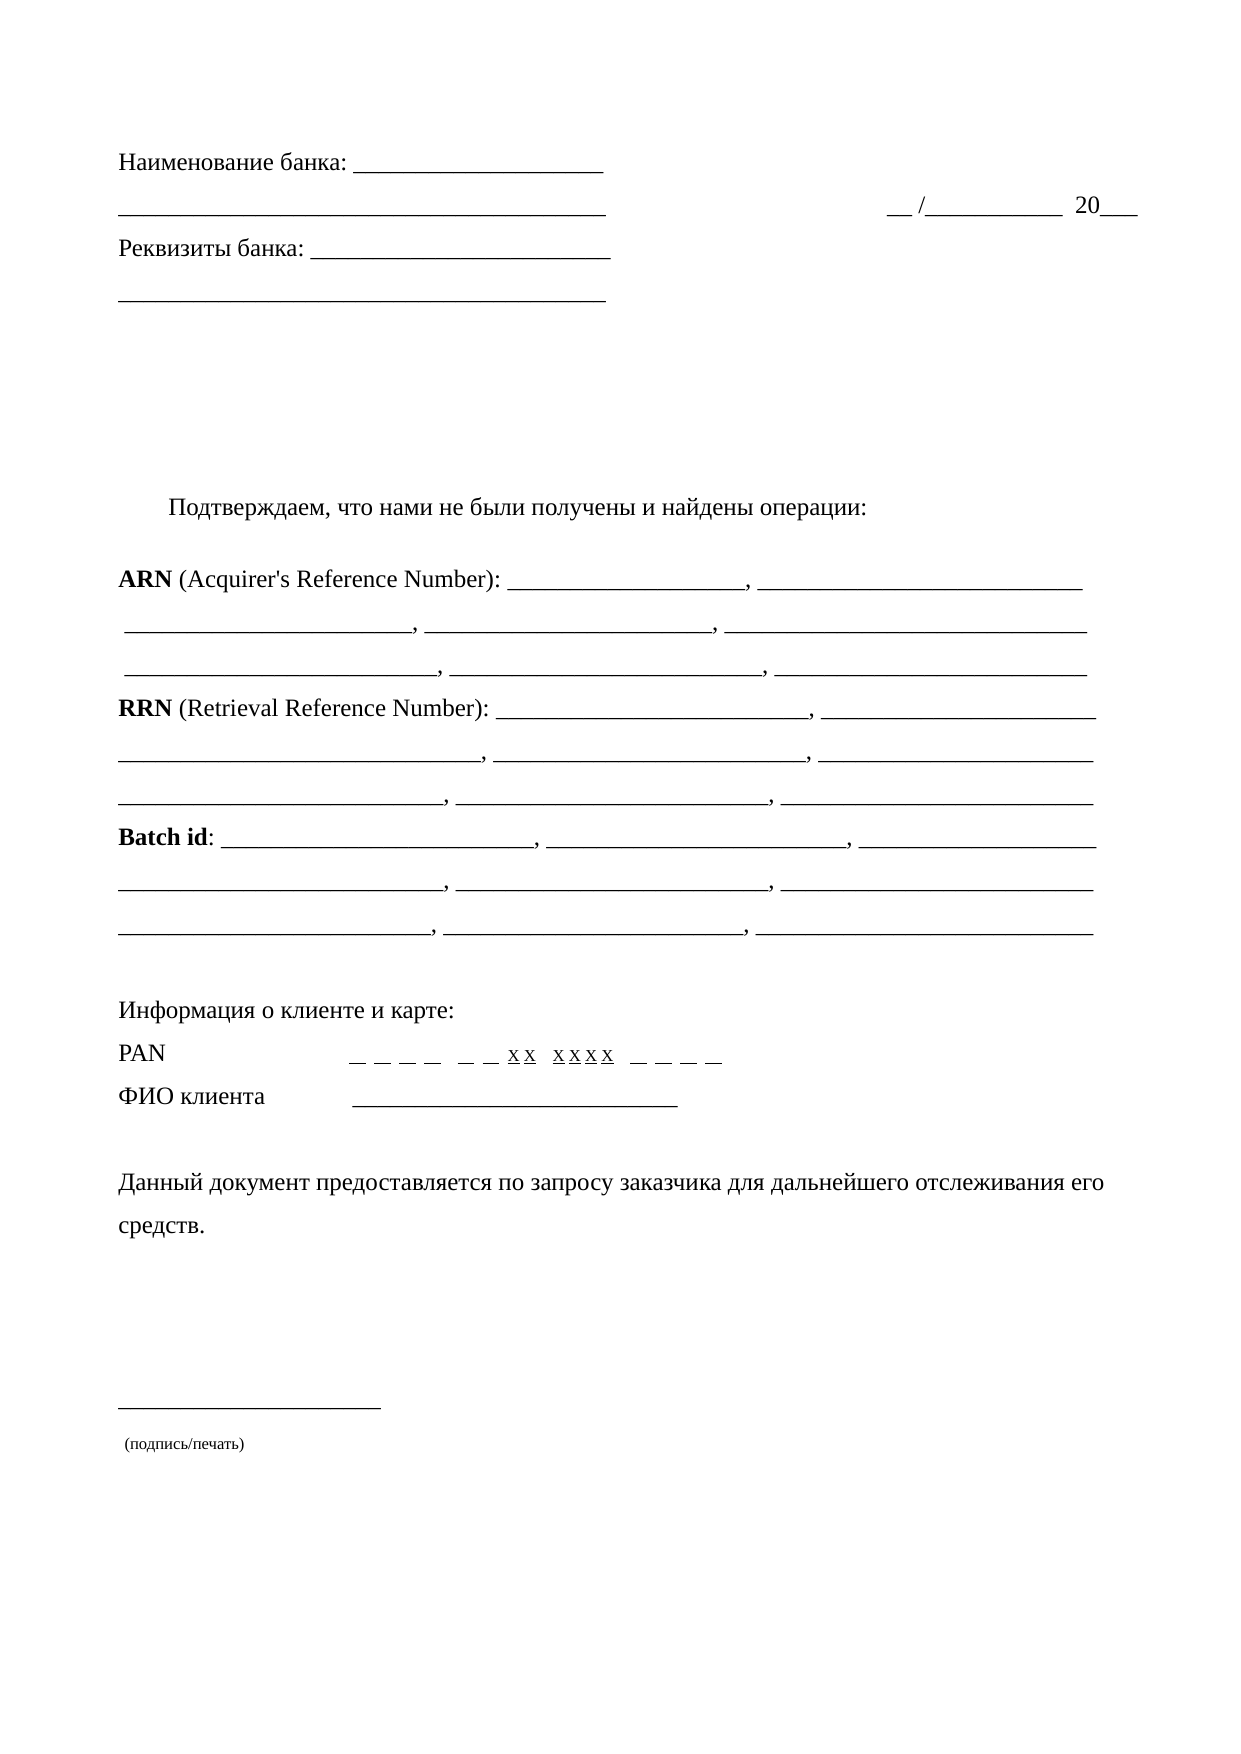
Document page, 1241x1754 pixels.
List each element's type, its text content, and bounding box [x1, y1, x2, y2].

text _______________________, _______________________, _____________________________ [118, 607, 1139, 636]
text _______________________________________ [118, 276, 1139, 305]
text Batch id: _________________________, ________________________, ___________________ __________________________, _________________________, _________________________ _________________________, ________________________, ___________________________ [118, 822, 1139, 937]
text PAN X X X X X X [118, 1038, 1139, 1067]
text _________________________, _________________________, _________________________ [118, 650, 1139, 679]
text ARN (Acquirer's Reference Number): ___________________, __________________________ [118, 564, 1139, 592]
text ФИО клиента __________________________ [118, 1081, 1139, 1110]
text (подпись/печать) [118, 1426, 1139, 1455]
text Данный документ предоставляется по запросу заказчика для дальнейшего отслеживания его средств. [118, 1167, 1139, 1239]
text Наименование банка: ____________________ [118, 147, 1139, 176]
text Информация о клиенте и карте: [118, 995, 1139, 1024]
text Реквизиты банка: ________________________ [118, 233, 1139, 262]
text _______________________________________ __ /___________ 20___ [118, 190, 1139, 219]
text RRN (Retrieval Reference Number): _________________________, ______________________ _____________________________, _________________________, ______________________ __________________________, _________________________, _________________________ [118, 693, 1139, 808]
text Подтверждаем, что нами не были получены и найдены операции: [118, 492, 1139, 521]
text _____________________ [118, 1383, 1139, 1412]
